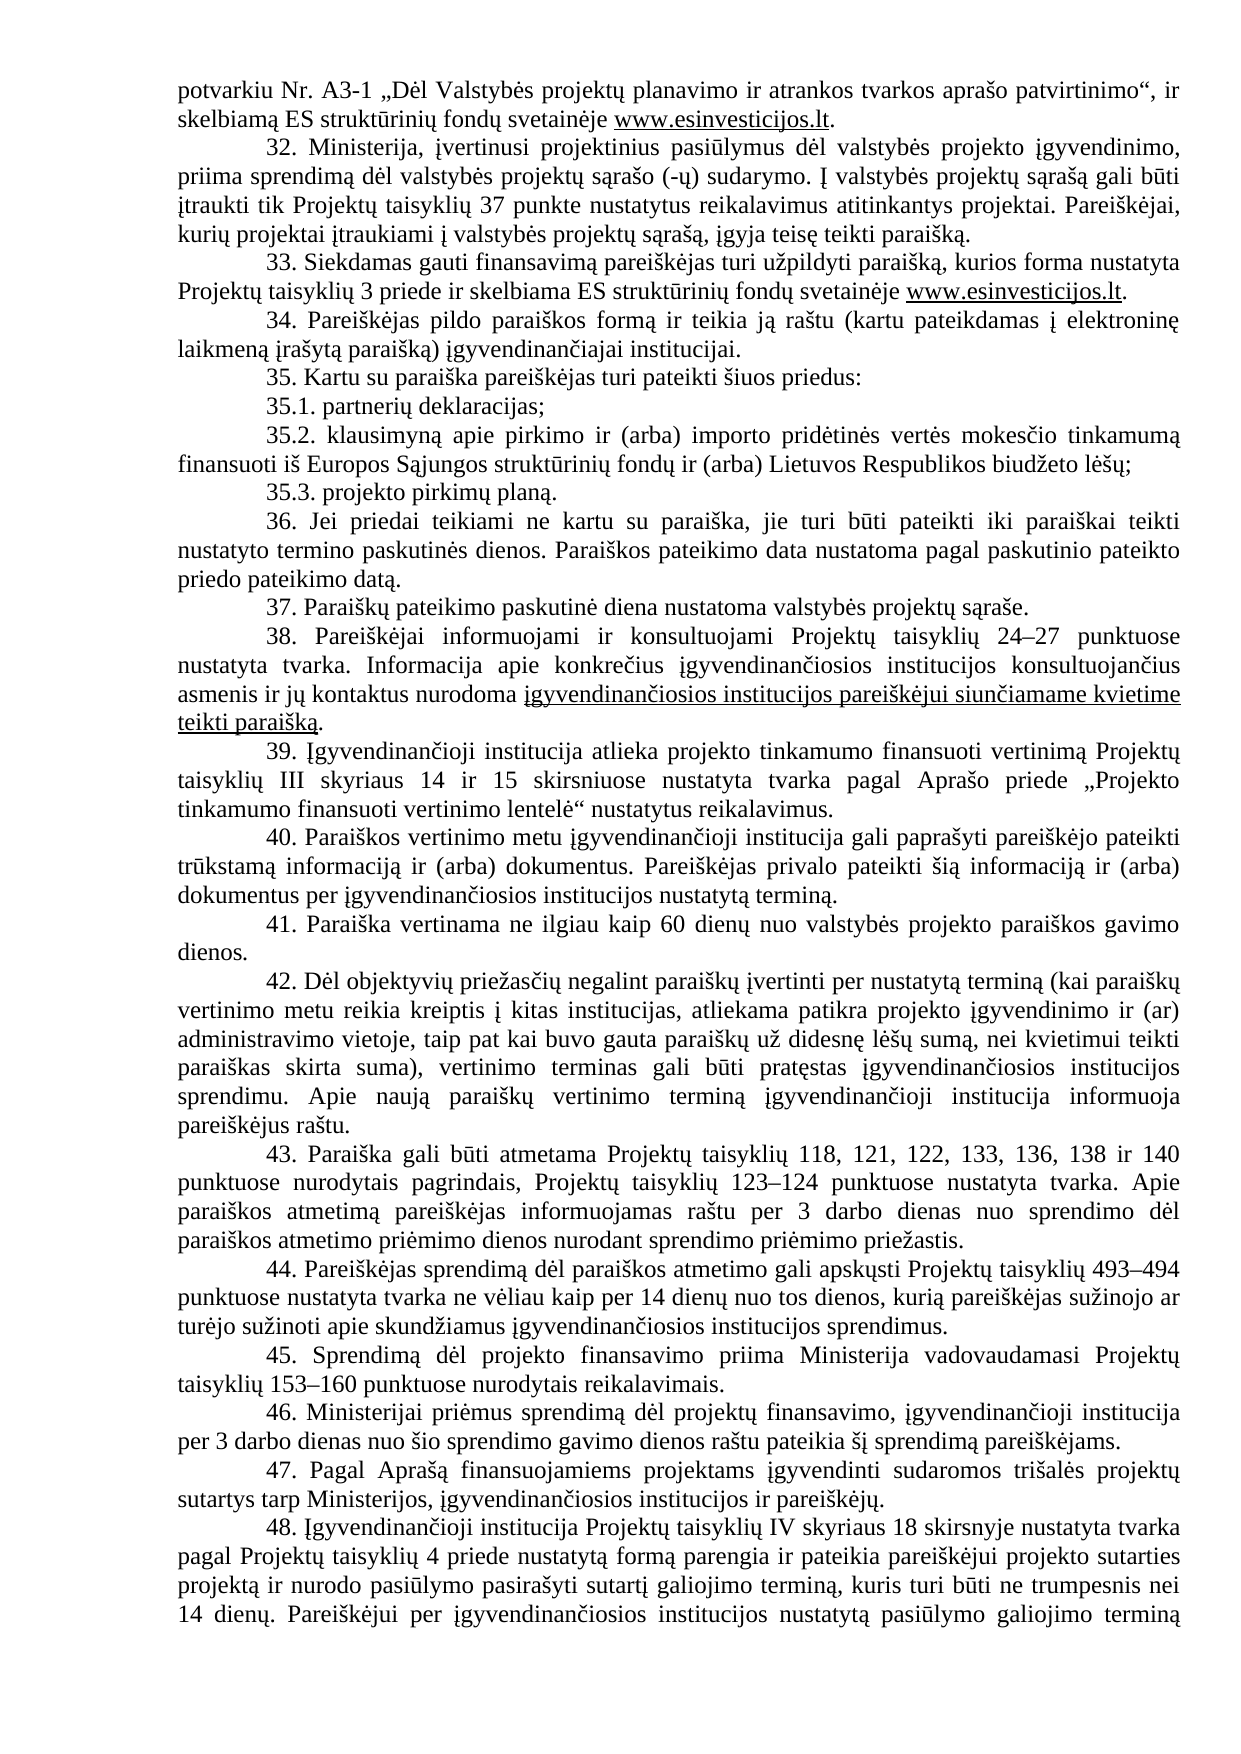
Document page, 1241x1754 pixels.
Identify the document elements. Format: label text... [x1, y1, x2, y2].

text 36. Jei priedai teikiami ne kartu su paraiška, jie turi būti pateikti iki paraiškai teikti nustatyto termino paskutinės dienos. Paraiškos pateikimo data nustatoma pagal paskutinio pateikto priedo pateikimo datą. [177, 506, 1181, 592]
text 35.2. klausimyną apie pirkimo ir (arba) importo pridėtinės vertės mokesčio tinkamumą finansuoti iš Europos Sąjungos struktūrinių fondų ir (arba) Lietuvos Respublikos biudžeto lėšų; [177, 420, 1181, 477]
text 42. Dėl objektyvių priežasčių negalint paraiškų įvertinti per nustatytą terminą (kai paraiškų vertinimo metu reikia kreiptis į kitas institucijas, atliekama patikra projekto įgyvendinimo ir (ar) administravimo vietoje, taip pat kai buvo gauta paraiškų už didesnę lėšų sumą, nei kvietimui teikti paraiškas skirta suma), vertinimo terminas gali būti pratęstas įgyvendinančiosios institucijos sprendimu. Apie naują paraiškų vertinimo terminą įgyvendinančioji institucija informuoja pareiškėjus raštu. [177, 966, 1181, 1139]
text potvarkiu Nr. A3-1 „Dėl Valstybės projektų planavimo ir atrankos tvarkos aprašo patvirtinimo“, ir skelbiamą ES struktūrinių fondų svetainėje www.esinvesticijos.lt. [177, 75, 1181, 132]
text 34. Pareiškėjas pildo paraiškos formą ir teikia ją raštu (kartu pateikdamas į elektroninę laikmeną įrašytą paraišką) įgyvendinančiajai institucijai. [177, 305, 1181, 362]
text 47. Pagal Aprašą finansuojamiems projektams įgyvendinti sudaromos trišalės projektų sutartys tarp Ministerijos, įgyvendinančiosios institucijos ir pareiškėjų. [177, 1455, 1181, 1512]
text 35.1. partnerių deklaracijas; [177, 391, 1181, 420]
text 37. Paraiškų pateikimo paskutinė diena nustatoma valstybės projektų sąraše. [177, 592, 1181, 621]
text 35. Kartu su paraiška pareiškėjas turi pateikti šiuos priedus: [177, 362, 1181, 391]
text 45. Sprendimą dėl projekto finansavimo priima Ministerija vadovaudamasi Projektų taisyklių 153–160 punktuose nurodytais reikalavimais. [177, 1340, 1181, 1397]
text 44. Pareiškėjas sprendimą dėl paraiškos atmetimo gali apskųsti Projektų taisyklių 493–494 punktuose nustatyta tvarka ne vėliau kaip per 14 dienų nuo tos dienos, kurią pareiškėjas sužinojo ar turėjo sužinoti apie skundžiamus įgyvendinančiosios institucijos sprendimus. [177, 1254, 1181, 1340]
text 43. Paraiška gali būti atmetama Projektų taisyklių 118, 121, 122, 133, 136, 138 ir 140 punktuose nurodytais pagrindais, Projektų taisyklių 123–124 punktuose nustatyta tvarka. Apie paraiškos atmetimą pareiškėjas informuojamas raštu per 3 darbo dienas nuo sprendimo dėl paraiškos atmetimo priėmimo dienos nurodant sprendimo priėmimo priežastis. [177, 1139, 1181, 1254]
text 40. Paraiškos vertinimo metu įgyvendinančioji institucija gali paprašyti pareiškėjo pateikti trūkstamą informaciją ir (arba) dokumentus. Pareiškėjas privalo pateikti šią informaciją ir (arba) dokumentus per įgyvendinančiosios institucijos nustatytą terminą. [177, 822, 1181, 909]
text 39. Įgyvendinančioji institucija atlieka projekto tinkamumo finansuoti vertinimą Projektų taisyklių III skyriaus 14 ir 15 skirsniuose nustatyta tvarka pagal Aprašo priede „Projekto tinkamumo finansuoti vertinimo lentelė“ nustatytus reikalavimus. [177, 736, 1181, 822]
text 48. Įgyvendinančioji institucija Projektų taisyklių IV skyriaus 18 skirsnyje nustatyta tvarka pagal Projektų taisyklių 4 priede nustatytą formą parengia ir pateikia pareiškėjui projekto sutarties projektą ir nurodo pasiūlymo pasirašyti sutartį galiojimo terminą, kuris turi būti ne trumpesnis nei 14 dienų. Pareiškėjui per įgyvendinančiosios institucijos nustatytą pasiūlymo galiojimo terminą [177, 1512, 1181, 1627]
text 33. Siekdamas gauti finansavimą pareiškėjas turi užpildyti paraišką, kurios forma nustatyta Projektų taisyklių 3 priede ir skelbiama ES struktūrinių fondų svetainėje www.esinvesticijos.lt. [177, 247, 1181, 305]
text 41. Paraiška vertinama ne ilgiau kaip 60 dienų nuo valstybės projekto paraiškos gavimo dienos. [177, 909, 1181, 966]
text 32. Ministerija, įvertinusi projektinius pasiūlymus dėl valstybės projekto įgyvendinimo, priima sprendimą dėl valstybės projektų sąrašo (-ų) sudarymo. Į valstybės projektų sąrašą gali būti įtraukti tik Projektų taisyklių 37 punkte nustatytus reikalavimus atitinkantys projektai. Pareiškėjai, kurių projektai įtraukiami į valstybės projektų sąrašą, įgyja teisę teikti paraišką. [177, 132, 1181, 247]
text 35.3. projekto pirkimų planą. [177, 477, 1181, 506]
text 38. Pareiškėjai informuojami ir konsultuojami Projektų taisyklių 24–27 punktuose nustatyta tvarka. Informacija apie konkrečius įgyvendinančiosios institucijos konsultuojančius asmenis ir jų kontaktus nurodoma įgyvendinančiosios institucijos pareiškėjui siunčiamame kvietime teikti paraišką. [177, 621, 1181, 736]
text 46. Ministerijai priėmus sprendimą dėl projektų finansavimo, įgyvendinančioji institucija per 3 darbo dienas nuo šio sprendimo gavimo dienos raštu pateikia šį sprendimą pareiškėjams. [177, 1397, 1181, 1455]
